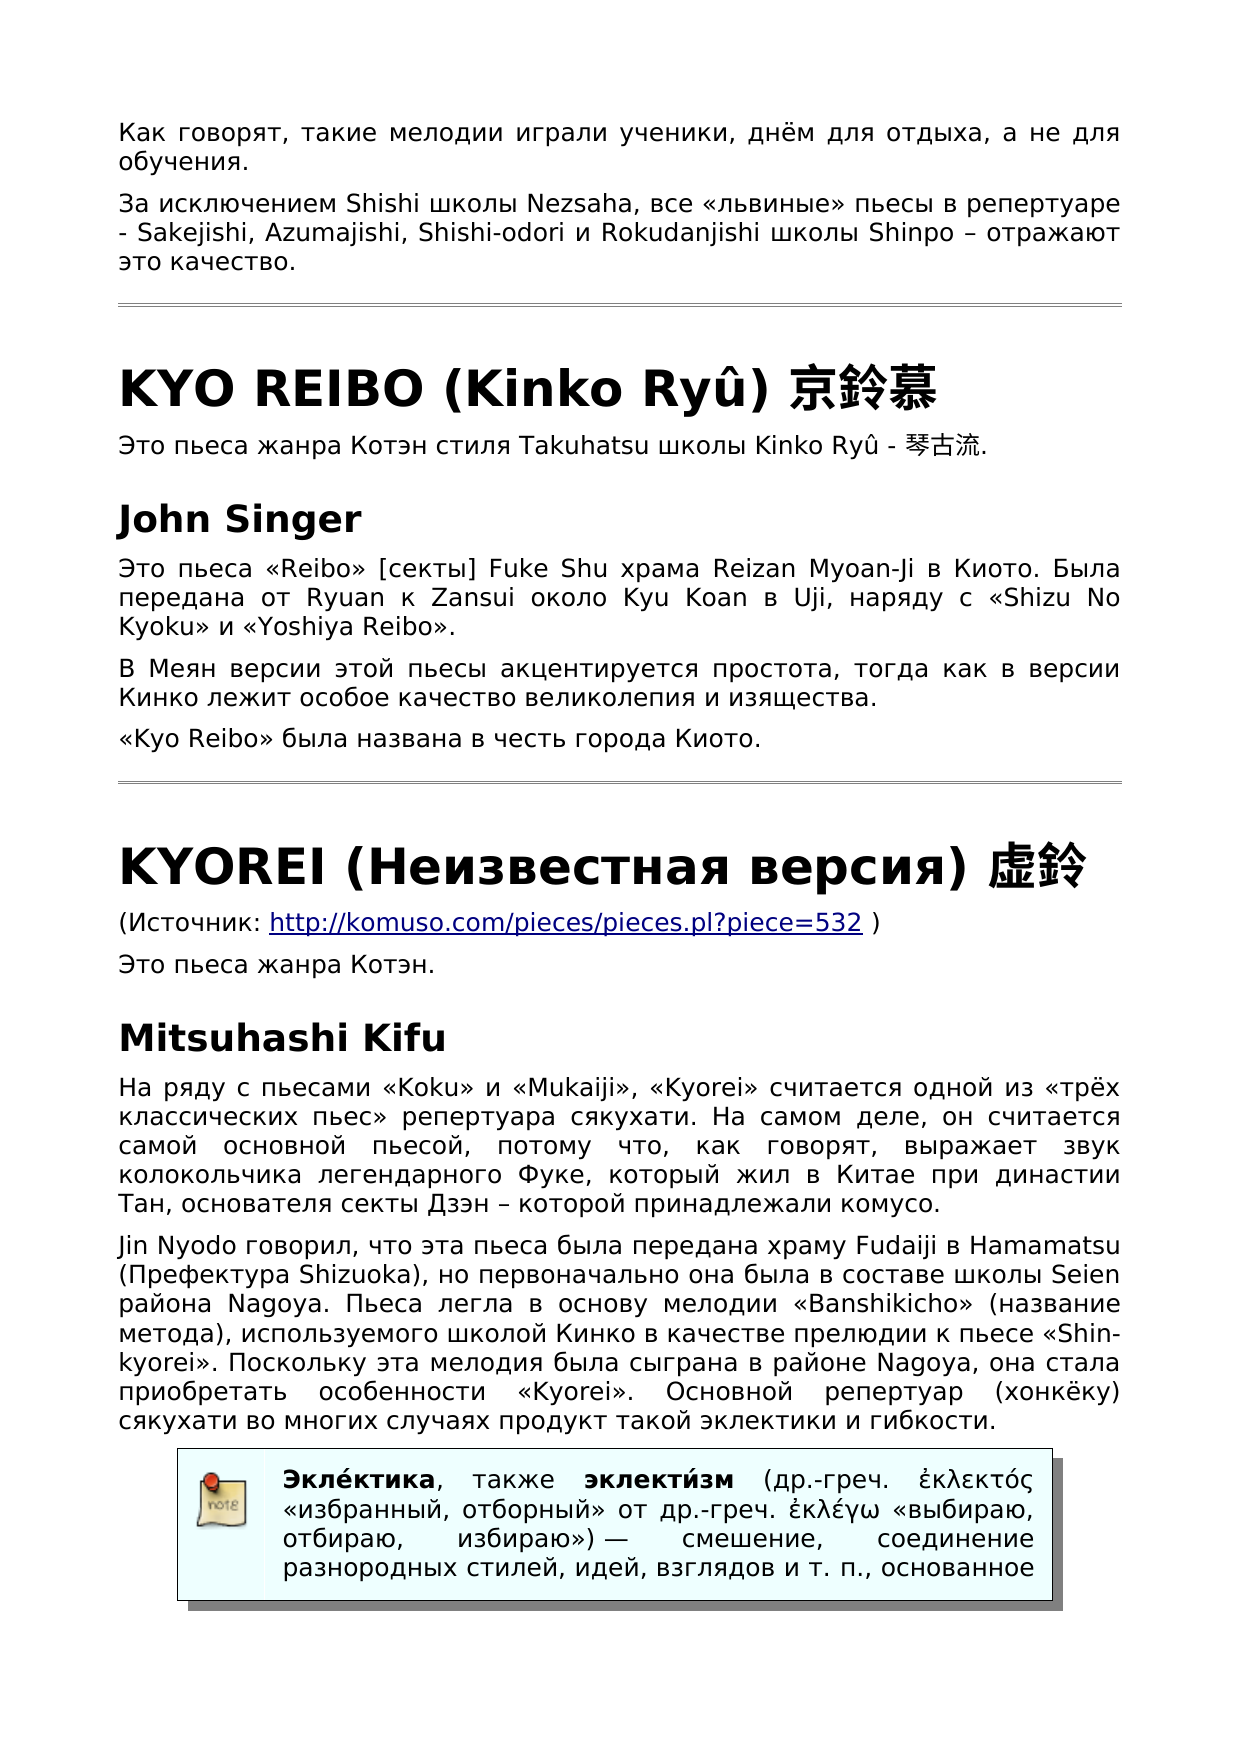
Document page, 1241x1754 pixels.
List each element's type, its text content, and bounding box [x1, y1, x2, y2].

text Jin Nyodo говорил, что эта пьеса была передана храму Fudaiji в Hamamatsu (Префектура Shizuoka), но первоначально она была в составе школы Seien района Nagoya. Пьеса легла в основу мелодии «Banshikicho» (название метода), используемого школой Кинко в качестве прелюдии к пьесе «Shin-kyorei». Поскольку эта мелодия была сыграна в районе Nagoya, она стала приобретать особенности «Kyorei». Основной репертуар (хонкёку) сякухати во многих случаях продукт такой эклектики и гибкости. [118, 1231, 1122, 1435]
text Это пьеса жанра Котэн. [118, 950, 1122, 979]
text Как говорят, такие мелодии играли ученики, днём для отдыха, а не для обучения. [118, 118, 1122, 176]
subtitle KYOREI (Неизвестная версия) 虚鈴 [118, 838, 1122, 896]
text За исключением Shishi школы Nezsaha, все «львиные» пьесы в репертуаре - Sakejishi, Azumajishi, Shishi-odori и Rokudanjishi школы Shinpo – отражают это качество. [118, 189, 1122, 276]
text В Меян версии этой пьесы акцентируется простота, тогда как в версии Кинко лежит особое качество великолепия и изящества. [118, 654, 1122, 712]
text «Kyo Reibo» была названа в честь города Киото. [118, 725, 1122, 754]
picture [183, 1465, 259, 1541]
subtitle KYO REIBO (Kinko Ryû) 京鈴慕 [118, 360, 1122, 418]
text На ряду с пьесами «Koku» и «Mukaiji», «Kyorei» считается одной из «трёх классических пьес» репертуара сякухати. На самом деле, он считается самой основной пьесой, потому что, как говорят, выражает звук колокольчика легендарного Фуке, который жил в Китае при династии Тан, основателя секты Дзэн – которой принадлежали комусо. [118, 1073, 1122, 1219]
subtitle Mitsuhashi Kifu [118, 1017, 1122, 1060]
table_header [178, 1449, 264, 1600]
subtitle John Singer [118, 498, 1122, 541]
text Это пьеса «Reibo» [секты] Fuke Shu храма Reizan Myoan-Ji в Киото. Была передана от Ryuan к Zansui около Kyu Koan в Uji, наряду с «Shizu No Kyoku» и «Yoshiya Reibo». [118, 554, 1122, 641]
text Это пьеса жанра Котэн стиля Takuhatsu школы Kinko Ryû - 琴古流. [118, 431, 1122, 460]
text (Источник: http://komuso.com/pieces/pieces.pl?piece=532 ) [118, 908, 1122, 938]
table_header Экле́ктика, также эклекти́зм (др.-греч. ἐκλεκτός «избранный, отборный» от др.-греч. ἐκλέγω «выбираю, отбираю, избираю») — смешение, соединение разнородных стилей, идей, взглядов и т. п., основанное [265, 1449, 1052, 1600]
